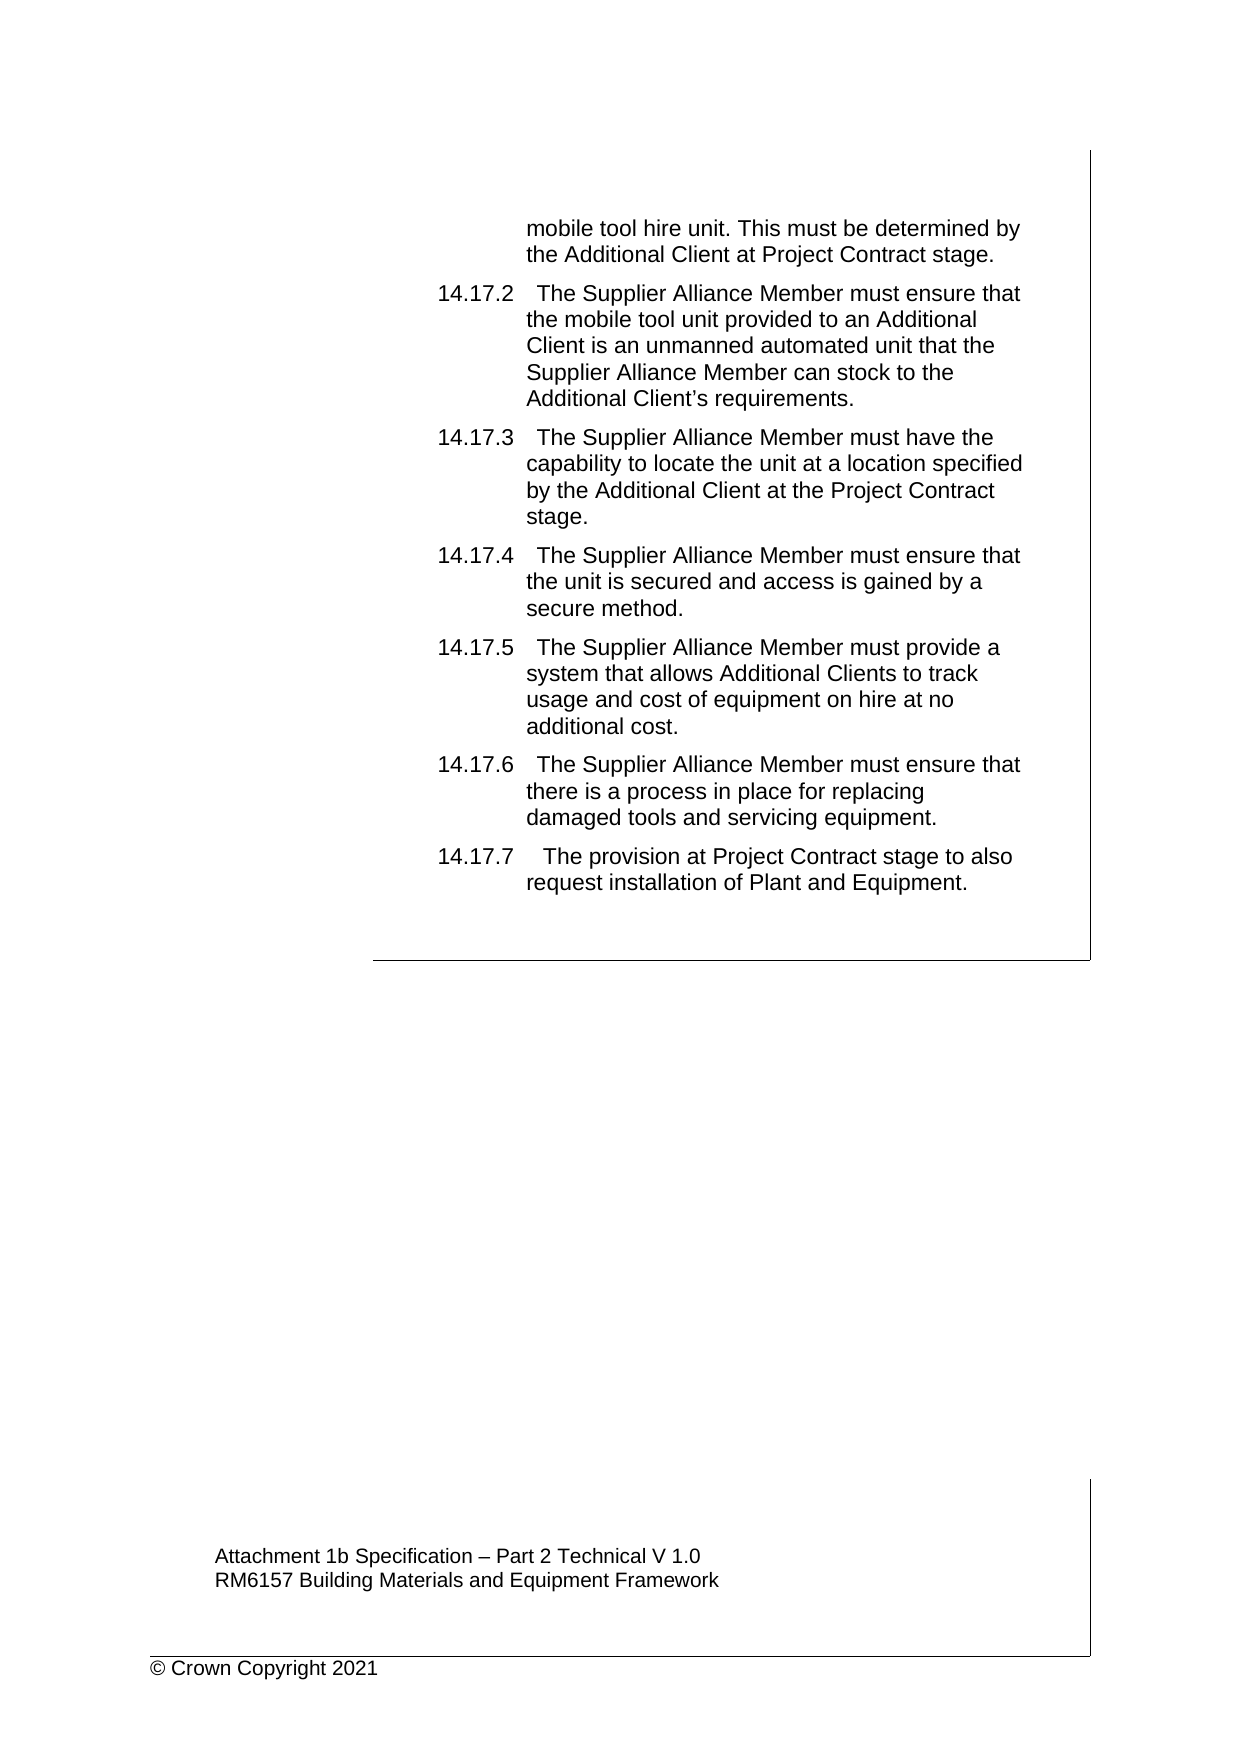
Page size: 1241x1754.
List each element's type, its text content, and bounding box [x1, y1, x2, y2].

list The provision at Project Contract stage to also request installation of Plant and Equipment. [373, 778, 1090, 960]
list The Supplier Alliance Member must ensure that there is a process in place for replacing damaged tools and servicing equipment. [373, 687, 1090, 778]
list The Supplier Alliance Member must have the capability to locate the unit at a location specified by the Additional Client at the Project Contract stage. [373, 359, 1090, 477]
list The Supplier Alliance Member must ensure that the mobile tool unit provided to an Additional Client is an unmanned automated unit that the Supplier Alliance Member can stock to the Additional Client’s requirements. [373, 215, 1090, 359]
list The Supplier Alliance Member must provide a system that allows Additional Clients to track usage and cost of equipment on hire at no additional cost. [373, 569, 1090, 687]
list The Supplier Alliance Member may be requested by Additional Clients to provide a mobile tool hire unit. This must be determined by the Additional Client at Project Contract stage. [373, 150, 1090, 215]
list The Supplier Alliance Member must ensure that the unit is secured and access is gained by a secure method. [373, 477, 1090, 569]
